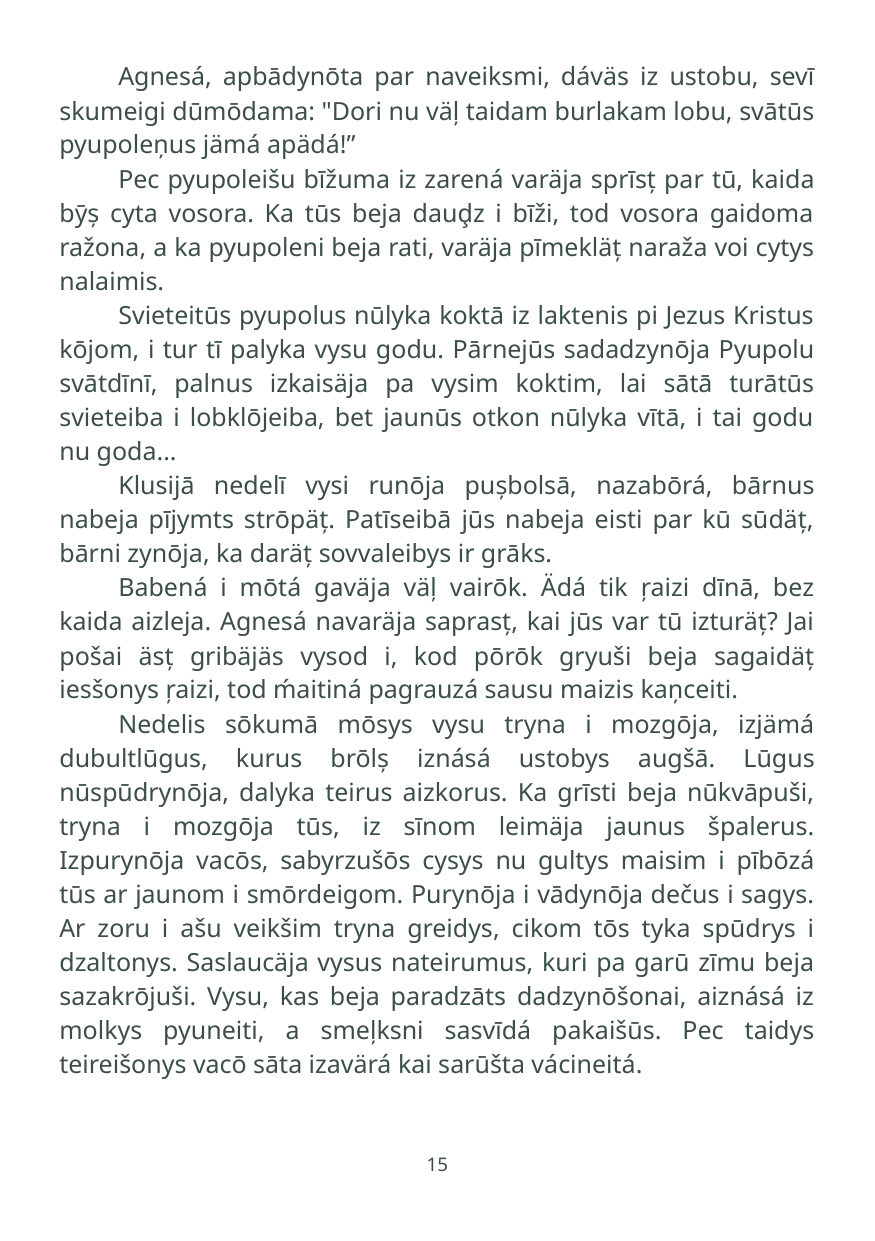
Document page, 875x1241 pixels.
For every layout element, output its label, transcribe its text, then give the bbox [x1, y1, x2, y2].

text Babená i mōtá gaväja väļ vairōk. Ädá tik ŗaizi dīnā, bez kaida aizleja. Agnesá navaräja saprasț, kai jūs var tū izturäț? Jai pošai äsț gribäjäs vysod i, kod pōrōk gryuši beja sagaidäț iesšonys ŗaizi, tod ḿaitiná pagrauzá sausu maizis kaņceiti. [59, 570, 815, 706]
text Nedelis sōkumā mōsys vysu tryna i mozgōja, izjämá dubultlūgus, kurus brōlș iznásá ustobys augšā. Lūgus nūspūdrynōja, dalyka teirus aizkorus. Ka grīsti beja nūkvāpuši, tryna i mozgōja tūs, iz sīnom leimäja jaunus špalerus. Izpurynōja vacōs, sabyrzušōs cysys nu gultys maisim i pībōzá tūs ar jaunom i smōrdeigom. Purynōja i vādynōja dečus i sagys. Ar zoru i ašu veikšim tryna greidys, cikom tōs tyka spūdrys i dzaltonys. Saslaucäja vysus nateirumus, kuri pa garū zīmu beja sazakrōjuši. Vysu, kas beja paradzāts dadzynōšonai, aiznásá iz molkys pyuneiti, a smeļksni sasvīdá pakaišūs. Pec taidys teireišonys vacō sāta izavärá kai sarūšta vácineitá. [59, 706, 815, 1081]
text Klusijā nedelī vysi runōja pușbolsā, nazabōrá, bārnus nabeja pījymts strōpäț. Patīseibā jūs nabeja eisti par kū sūdäț, bārni zynōja, ka daräț sovvaleibys ir grāks. [59, 468, 815, 570]
text Svieteitūs pyupolus nūlyka koktā iz laktenis pi Jezus Kristus kōjom, i tur tī palyka vysu godu. Pārnejūs sadadzynōja Pyupolu svātdīnī, palnus izkaisäja pa vysim koktim, lai sātā turātūs svieteiba i lobklōjeiba, bet jaunūs otkon nūlyka vītā, i tai godu nu goda... [59, 297, 815, 468]
text Agnesá, apbādynōta par naveiksmi, dáväs iz ustobu, sevī skumeigi dūmōdama: "Dori nu väļ taidam burlakam lobu, svātūs pyupoleņus jämá apädá!” [59, 59, 815, 161]
text Pec pyupoleišu bīžuma iz zarená varäja sprīsț par tū, kaida bȳș cyta vosora. Ka tūs beja dauḑz i bīži, tod vosora gaidoma ražona, a ka pyupoleni beja rati, varäja pīmekläț naraža voi cytys nalaimis. [59, 161, 815, 297]
